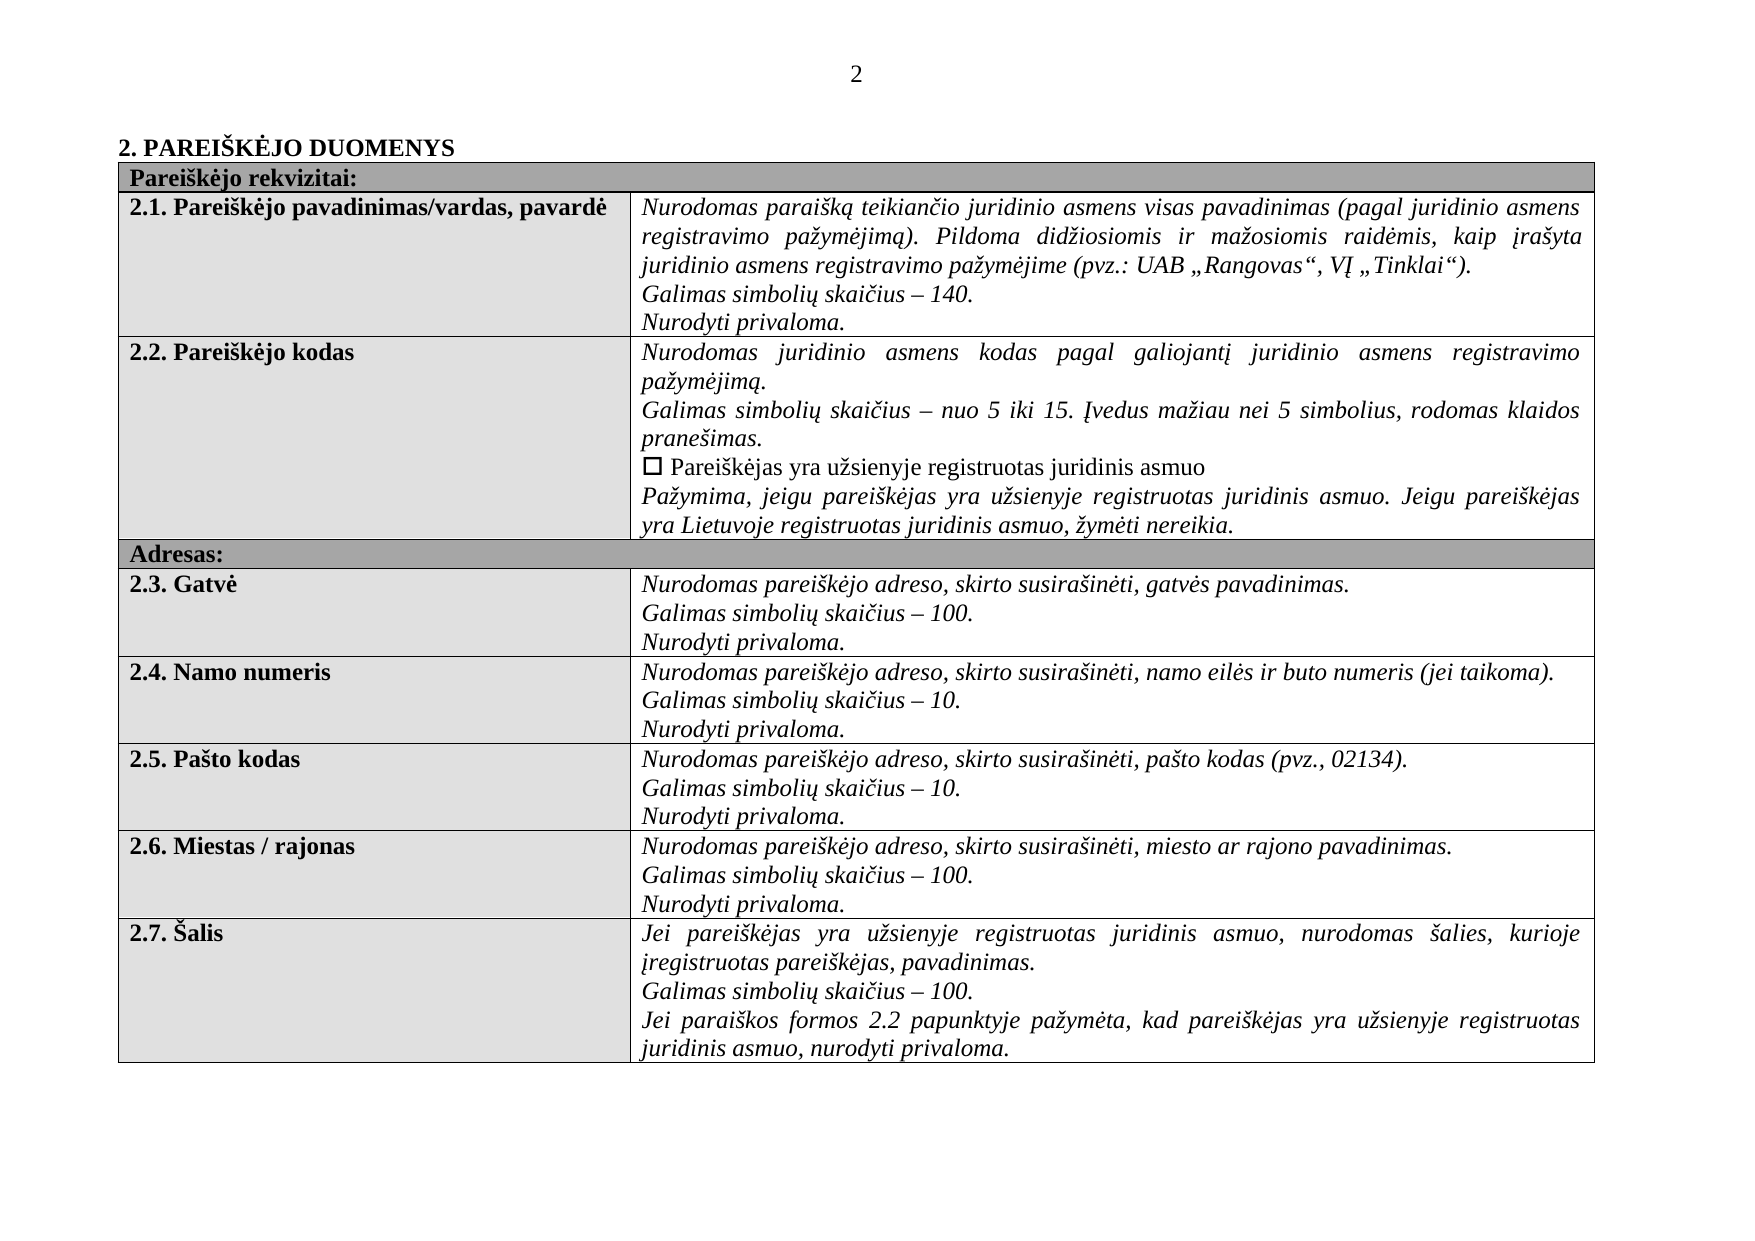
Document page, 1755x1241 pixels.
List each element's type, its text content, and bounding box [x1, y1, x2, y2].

table_cell Nurodomas pareiškėjo adreso, skirto susirašinėti, namo eilės ir buto numeris (jei taikoma). Galimas simbolių skaičius – 10. Nurodyti privaloma. [631, 657, 1594, 743]
table_cell Jei pareiškėjas yra užsienyje registruotas juridinis asmuo, nurodomas šalies, kurioje įregistruotas pareiškėjas, pavadinimas. Galimas simbolių skaičius – 100. Jei paraiškos formos 2.2 papunktyje pažymėta, kad pareiškėjas yra užsienyje registruotas juridinis asmuo, nurodyti privaloma. [631, 919, 1594, 1062]
table_cell Nurodomas pareiškėjo adreso, skirto susirašinėti, gatvės pavadinimas. Galimas simbolių skaičius – 100. Nurodyti privaloma. [631, 569, 1594, 656]
table_cell Adresas: [119, 540, 1594, 568]
table_cell 2.7. Šalis [119, 919, 630, 1062]
table_cell 2.5. Pašto kodas [119, 744, 630, 830]
table_cell Nurodomas paraišką teikiančio juridinio asmens visas pavadinimas (pagal juridinio asmens registravimo pažymėjimą). Pildoma didžiosiomis ir mažosiomis raidėmis, kaip įrašyta juridinio asmens registravimo pažymėjime (pvz.: UAB „Rangovas“, VĮ „Tinklai“). Galimas simbolių skaičius – 140. Nurodyti privaloma. [631, 193, 1594, 336]
table_cell 2.2. Pareiškėjo kodas [119, 337, 630, 538]
table_cell Nurodomas pareiškėjo adreso, skirto susirašinėti, miesto ar rajono pavadinimas. Galimas simbolių skaičius – 100. Nurodyti privaloma. [631, 831, 1594, 917]
text 2. PAREIŠKĖJO DUOMENYS [118, 133, 1594, 162]
table_cell 2.1. Pareiškėjo pavadinimas/vardas, pavardė [119, 193, 630, 336]
table_cell 2.6. Miestas / rajonas [119, 831, 630, 917]
table_cell Nurodomas juridinio asmens kodas pagal galiojantį juridinio asmens registravimo pažymėjimą. Galimas simbolių skaičius – nuo 5 iki 15. Įvedus mažiau nei 5 simbolius, rodomas klaidos pranešimas.  Pareiškėjas yra užsienyje registruotas juridinis asmuo Pažymima, jeigu pareiškėjas yra užsienyje registruotas juridinis asmuo. Jeigu pareiškėjas yra Lietuvoje registruotas juridinis asmuo, žymėti nereikia. [631, 337, 1594, 538]
table_cell 2.3. Gatvė [119, 569, 630, 656]
table_header Pareiškėjo rekvizitai: [119, 163, 1594, 191]
table_cell Nurodomas pareiškėjo adreso, skirto susirašinėti, pašto kodas (pvz., 02134). Galimas simbolių skaičius – 10. Nurodyti privaloma. [631, 744, 1594, 830]
table_cell 2.4. Namo numeris [119, 657, 630, 743]
